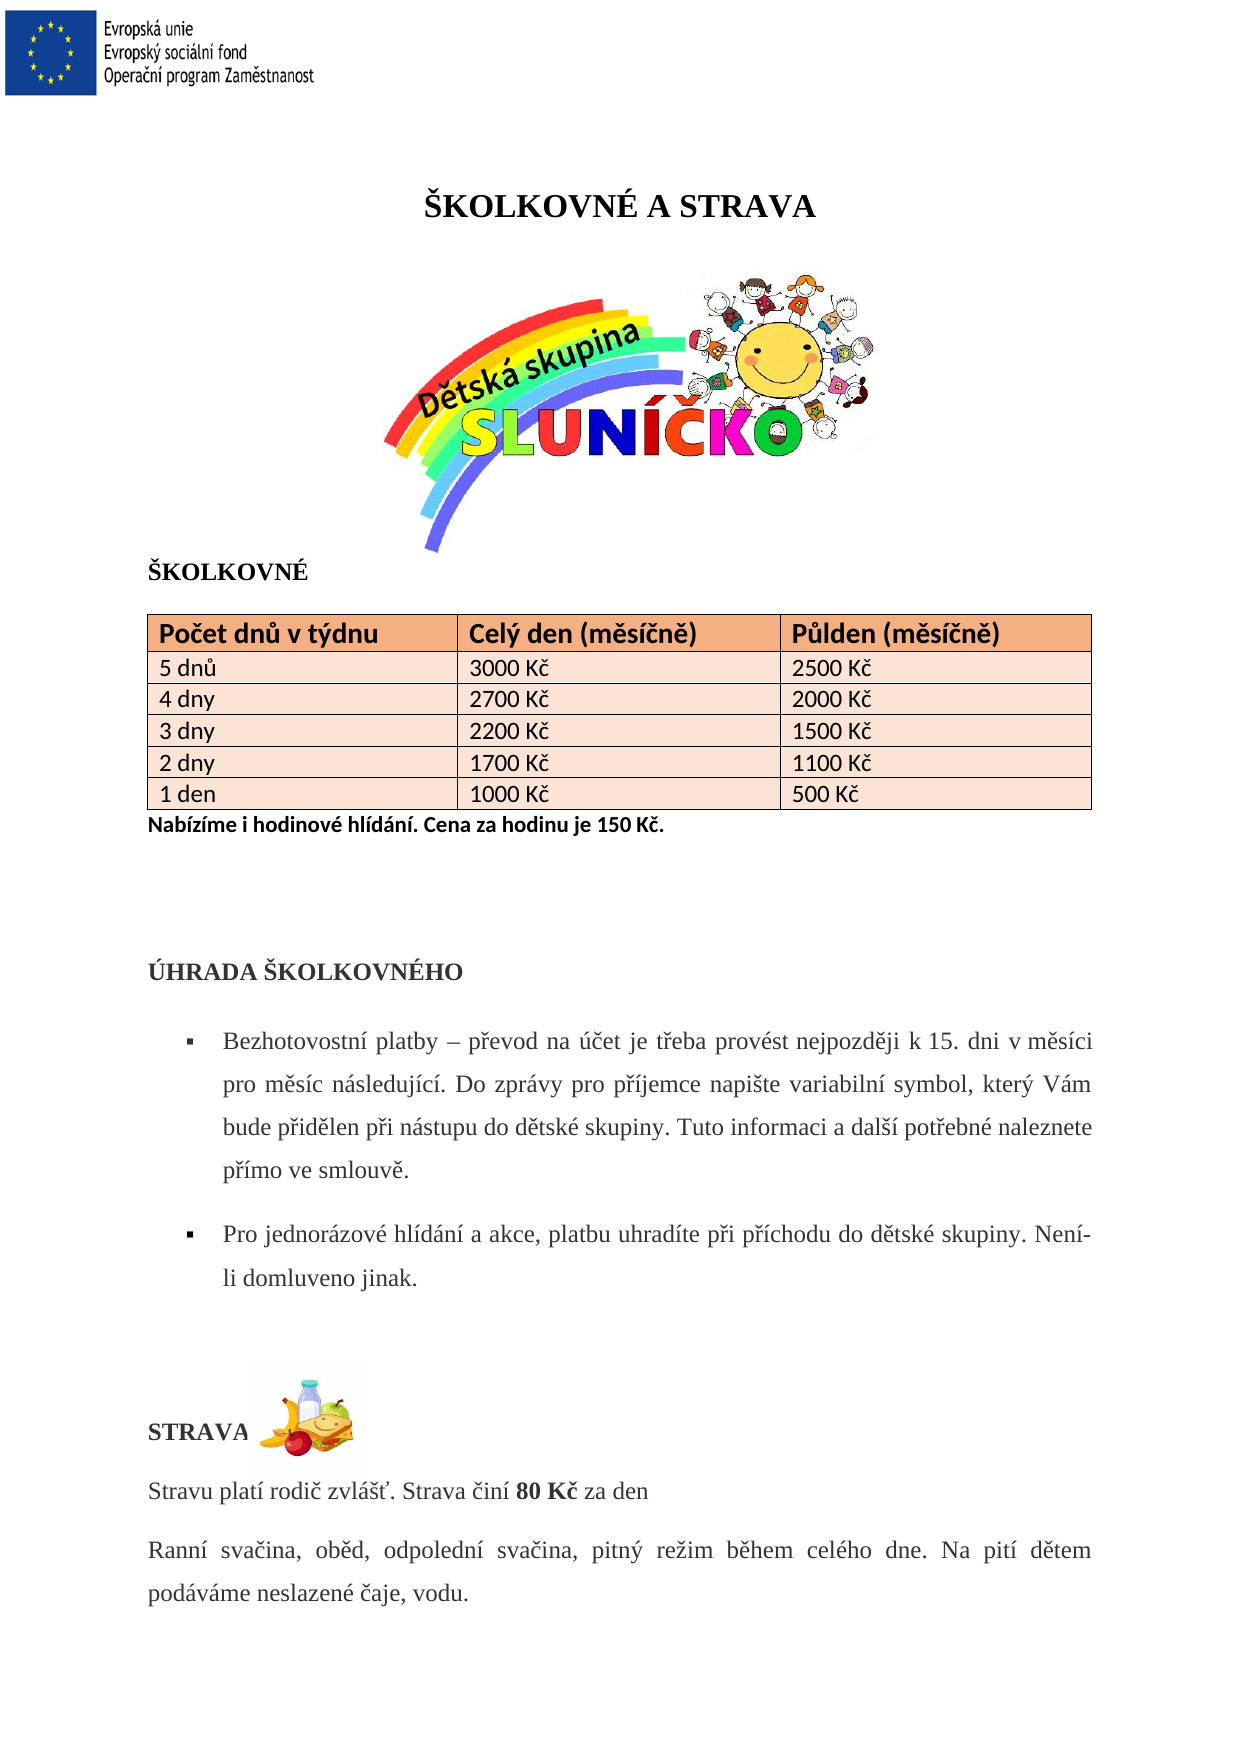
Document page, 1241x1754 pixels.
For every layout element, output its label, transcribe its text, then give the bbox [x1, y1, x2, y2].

table_cell 500 Kč [781, 778, 1091, 809]
table_cell 1500 Kč [781, 715, 1091, 746]
table_cell 3000 Kč [458, 652, 780, 682]
table_header Celý den (měsíčně) [458, 615, 780, 651]
table_cell 2200 Kč [458, 715, 780, 746]
list Pro jednorázové hlídání a akce, platbu uhradíte při příchodu do dětské skupiny. Není-li domluveno jinak. [185, 1219, 1093, 1291]
text STRAVA [148, 1417, 247, 1446]
table_cell 1700 Kč [458, 747, 780, 777]
text Ranní svačina, oběd, odpolední svačina, pitný režim během celého dne. Na pití dětem podáváme neslazené čaje, vodu. [148, 1535, 1093, 1607]
table_header Počet dnů v týdnu [148, 615, 457, 651]
table_cell 2000 Kč [781, 684, 1091, 714]
table_cell 1100 Kč [781, 747, 1091, 777]
table_cell 1000 Kč [458, 778, 780, 809]
text ŠKOLKOVNÉ A STRAVA [148, 186, 1093, 224]
table_header Půlden (měsíčně) [781, 615, 1091, 651]
table_cell 2700 Kč [458, 684, 780, 714]
text Nabízíme i hodinové hlídání. Cena za hodinu je 150 Kč. [148, 810, 1093, 838]
list Bezhotovostní platby – převod na účet je třeba provést nejpozději k 15. dni v měsíci pro měsíc následující. Do zprávy pro příjemce napište variabilní symbol, který Vám bude přidělen při nástupu do dětské skupiny. Tuto informaci a další potřebné naleznete přímo ve smlouvě. [185, 1026, 1093, 1184]
text STRAVA [368, 1417, 1093, 1446]
text ÚHRADA ŠKOLKOVNÉHO [148, 957, 1093, 986]
table_cell 1 den [148, 778, 457, 809]
table_cell 2500 Kč [781, 652, 1091, 682]
table_cell 4 dny [148, 684, 457, 714]
text ŠKOLKOVNÉ [148, 252, 1093, 586]
text Stravu platí rodič zvlášť. Strava činí 80 Kč za den [148, 1476, 1093, 1505]
table_cell 5 dnů [148, 652, 457, 682]
table_cell 3 dny [148, 715, 457, 746]
table_cell 2 dny [148, 747, 457, 777]
